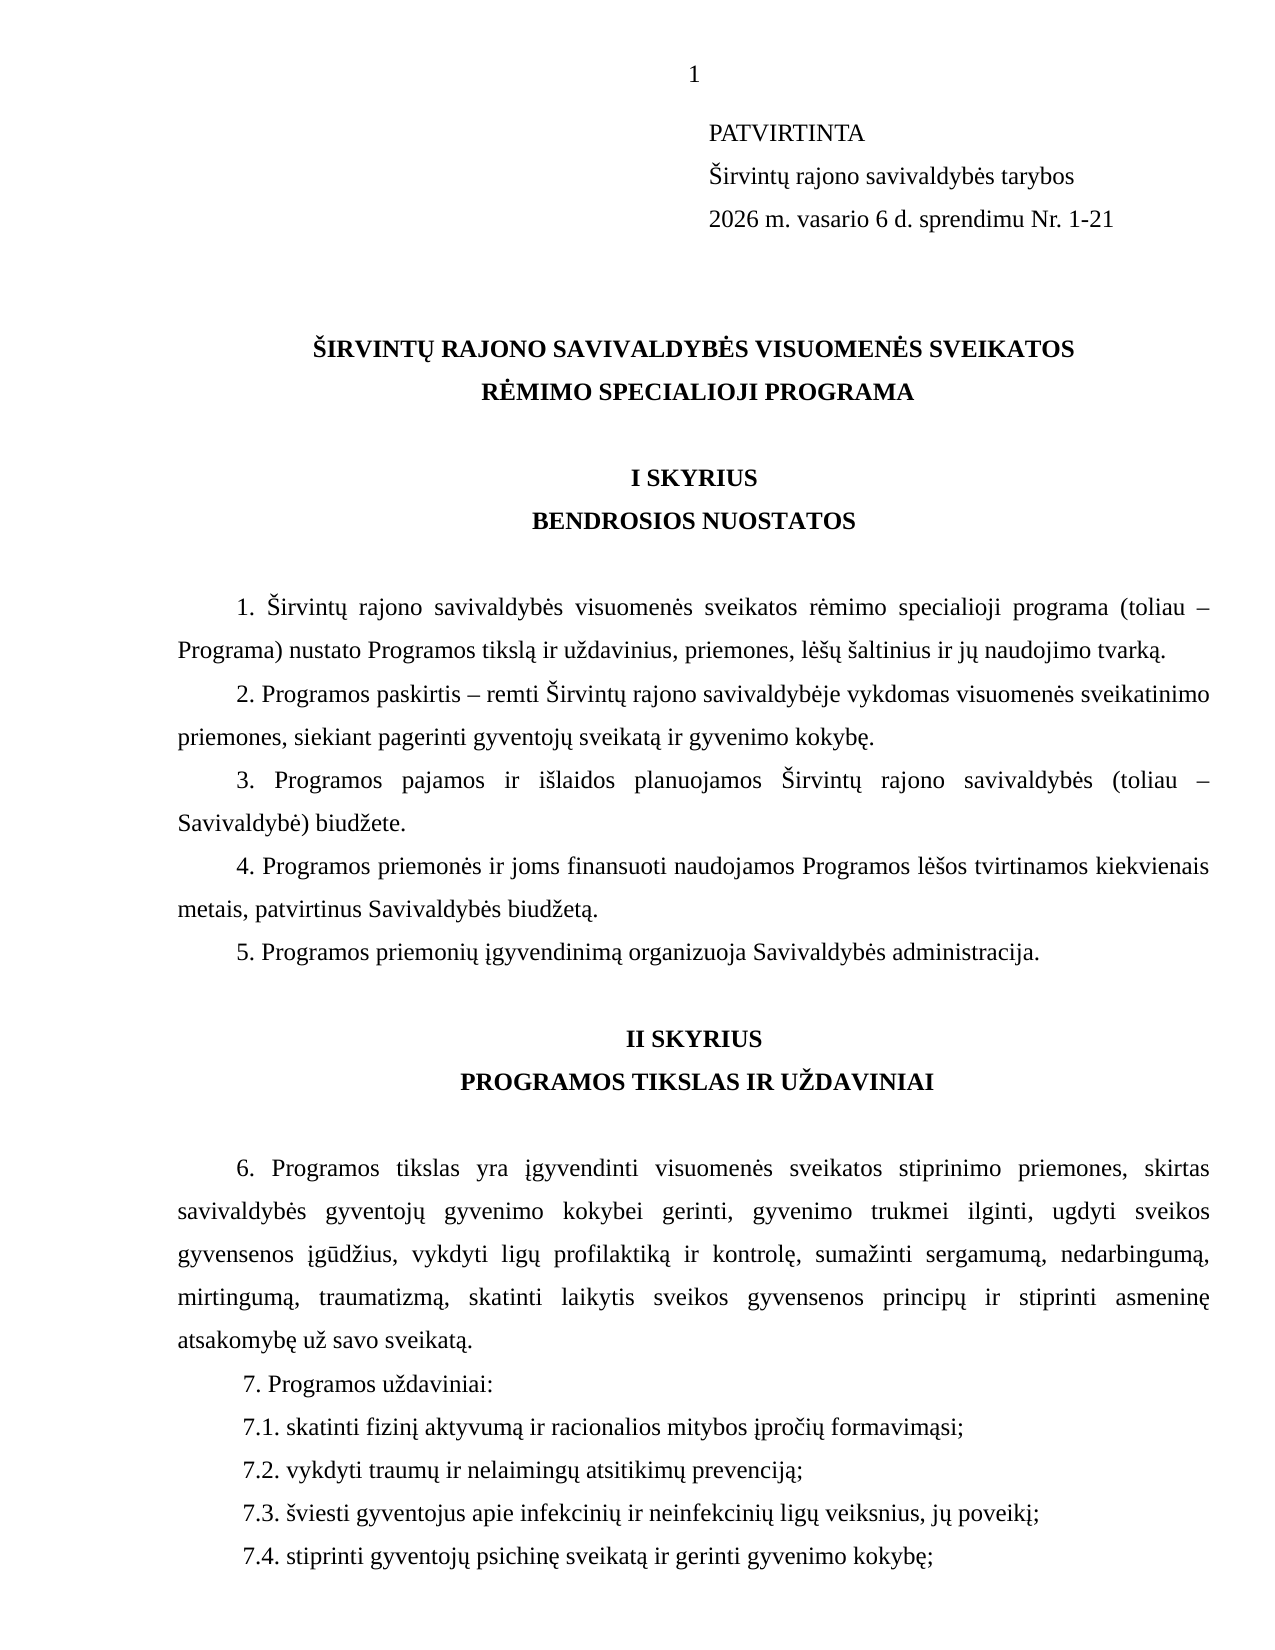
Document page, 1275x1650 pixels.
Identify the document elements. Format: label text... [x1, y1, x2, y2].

text 2. Programos paskirtis – remti Širvintų rajono savivaldybėje vykdomas visuomenės sveikatinimo priemones, siekiant pagerinti gyventojų sveikatą ir gyvenimo kokybę. [177, 679, 1211, 751]
text II SKYRIUS [177, 1024, 1211, 1052]
text 4. Programos priemonės ir joms finansuoti naudojamos Programos lėšos tvirtinamos kiekvienais metais, patvirtinus Savivaldybės biudžetą. [177, 851, 1211, 923]
text Širvintų rajono savivaldybės tarybos [177, 161, 1211, 190]
text I SKYRIUS [177, 463, 1211, 492]
text 2026 m. vasario 6 d. sprendimu Nr. 1-21 [177, 204, 1211, 233]
text 1. Širvintų rajono savivaldybės visuomenės sveikatos rėmimo specialioji programa (toliau –Programa) nustato Programos tikslą ir uždavinius, priemones, lėšų šaltinius ir jų naudojimo tvarką. [177, 592, 1211, 664]
text BENDROSIOS NUOSTATOS [177, 506, 1211, 535]
text 7. Programos uždaviniai: [177, 1369, 1211, 1397]
text 7.3. šviesti gyventojus apie infekcinių ir neinfekcinių ligų veiksnius, jų poveikį; [183, 1498, 1218, 1527]
text 6. Programos tikslas yra įgyvendinti visuomenės sveikatos stiprinimo priemones, skirtas savivaldybės gyventojų gyvenimo kokybei gerinti, gyvenimo trukmei ilginti, ugdyti sveikos gyvensenos įgūdžius, vykdyti ligų profilaktiką ir kontrolę, sumažinti sergamumą, nedarbingumą, mirtingumą, traumatizmą, skatinti laikytis sveikos gyvensenos principų ir stiprinti asmeninę atsakomybę už savo sveikatą. [177, 1153, 1211, 1354]
text PROGRAMOS TIKSLAS IR UŽDAVINIAI [177, 1067, 1211, 1096]
text PATVIRTINTA [177, 118, 1211, 147]
text 7.4. stiprinti gyventojų psichinę sveikatą ir gerinti gyvenimo kokybę; [183, 1541, 1218, 1570]
text 5. Programos priemonių įgyvendinimą organizuoja Savivaldybės administracija. [177, 937, 1211, 966]
text ŠIRVINTŲ RAJONO SAVIVALDYBĖS VISUOMENĖS SVEIKATOS [177, 334, 1211, 362]
text 7.2. vykdyti traumų ir nelaimingų atsitikimų prevenciją; [183, 1455, 1218, 1484]
text RĖMIMO SPECIALIOJI PROGRAMA [177, 377, 1211, 406]
text 7.1. skatinti fizinį aktyvumą ir racionalios mitybos įpročių formavimąsi; [183, 1412, 1218, 1441]
text 3. Programos pajamos ir išlaidos planuojamos Širvintų rajono savivaldybės (toliau – Savivaldybė) biudžete. [177, 765, 1211, 837]
